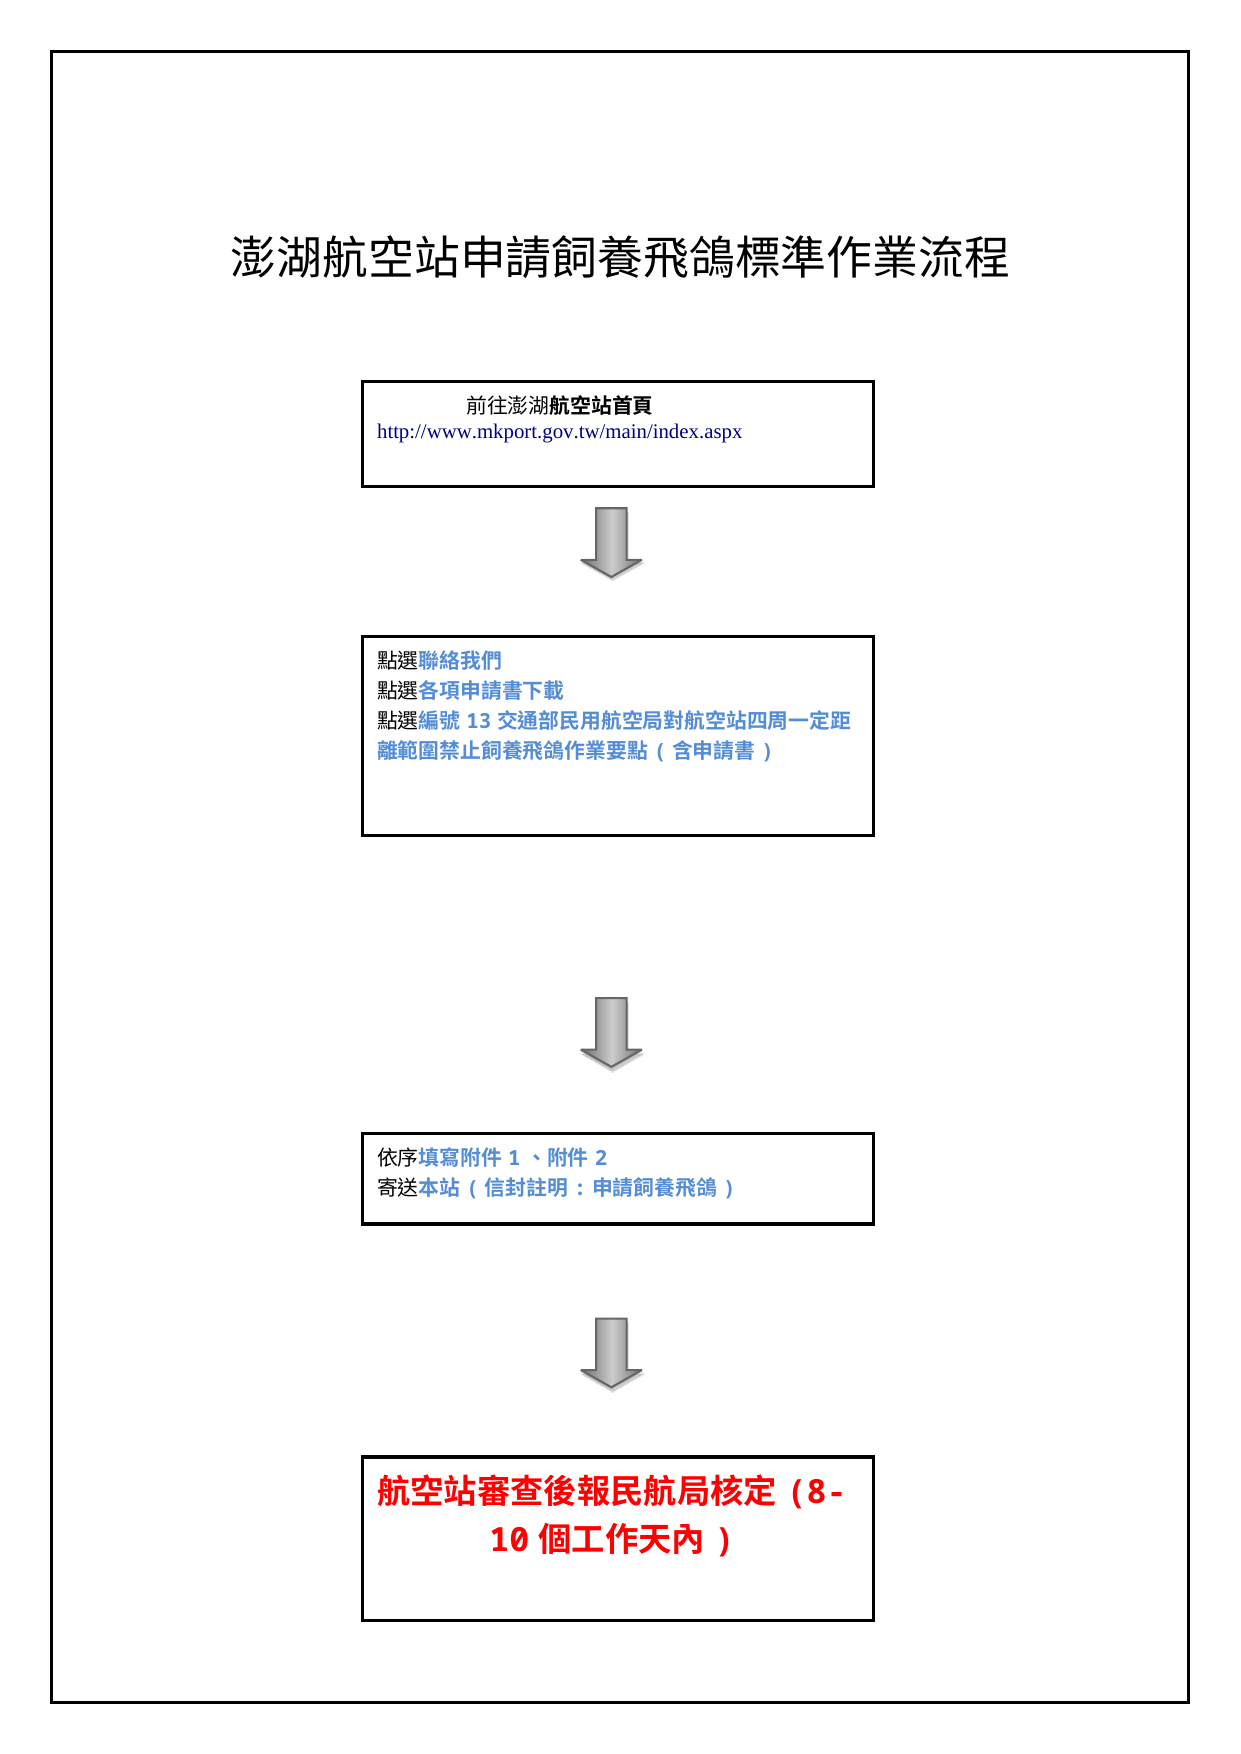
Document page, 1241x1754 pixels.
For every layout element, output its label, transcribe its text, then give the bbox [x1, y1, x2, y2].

text 澎湖航空站申請飼養飛鴿標準作業流程 [187, 182, 1053, 307]
